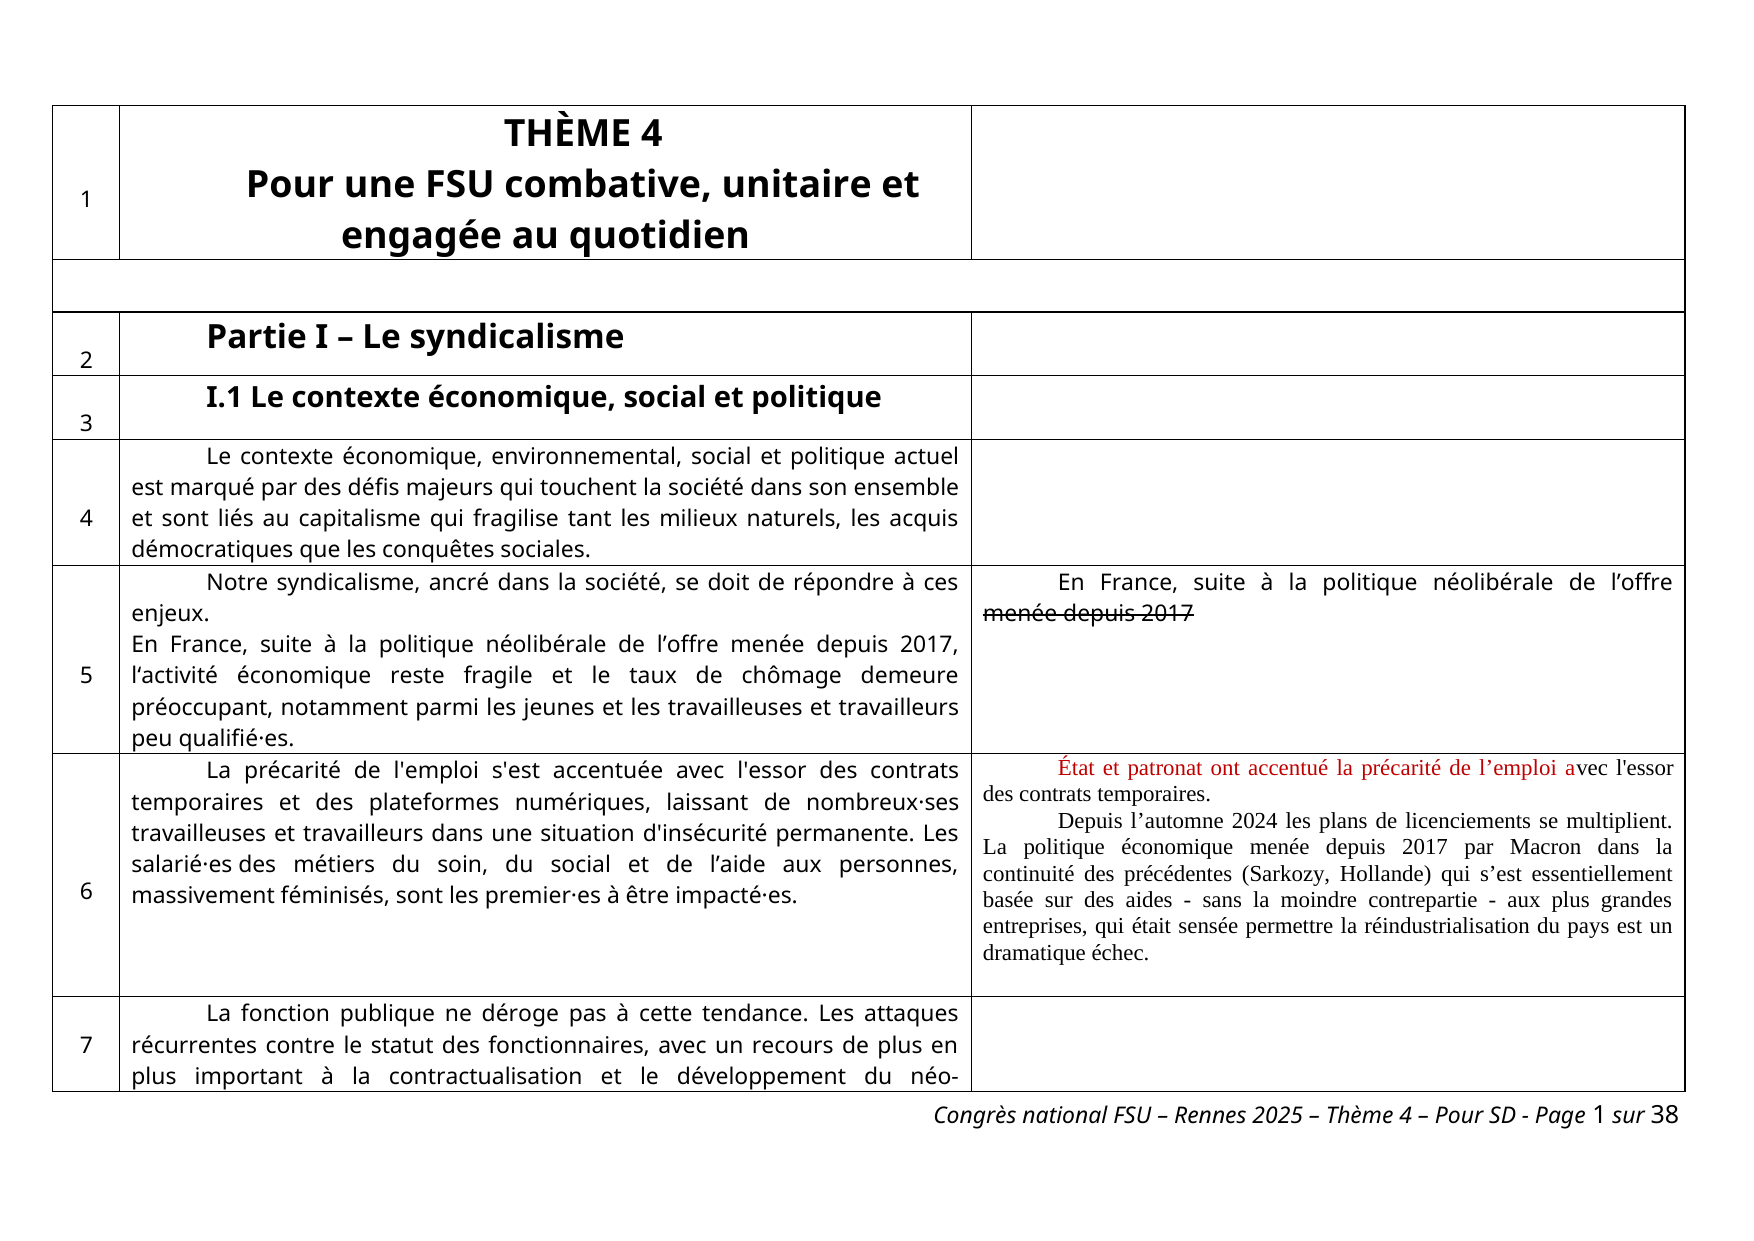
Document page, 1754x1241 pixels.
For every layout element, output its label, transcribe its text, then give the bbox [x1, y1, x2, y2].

table_header THÈME 4 Pour une FSU combative, unitaire et engagée au quotidien [120, 106, 971, 259]
table_cell [972, 313, 1684, 375]
table_cell 4 [53, 440, 119, 564]
table_cell En France, suite à la politique néolibérale de l’offre menée depuis 2017 [972, 566, 1684, 753]
table_cell [972, 440, 1684, 564]
table_cell La fonction publique ne déroge pas à cette tendance. Les attaques récurrentes contre le statut des fonctionnaires, avec un recours de plus en plus important à la contractualisation et le développement du néo- [120, 997, 971, 1091]
table_cell 6 [53, 754, 119, 996]
table_cell 2 [53, 313, 119, 375]
table_cell 7 [53, 997, 119, 1091]
table_cell La précarité de l'emploi s'est accentuée avec l'essor des contrats temporaires et des plateformes numériques, laissant de nombreux·ses travailleuses et travailleurs dans une situation d'insécurité permanente. Les salarié·es des métiers du soin, du social et de l’aide aux personnes, massivement féminisés, sont les premier·es à être impacté·es. [120, 754, 971, 996]
table_cell 3 [53, 376, 119, 438]
table_cell [972, 997, 1684, 1091]
table_cell État et patronat ont accentué la précarité de l’emploi avec l'essor des contrats temporaires. Depuis l’automne 2024 les plans de licenciements se multiplient. La politique économique menée depuis 2017 par Macron dans la continuité des précédentes (Sarkozy, Hollande) qui s’est essentiellement basée sur des aides - sans la moindre contrepartie - aux plus grandes entreprises, qui était sensée permettre la réindustrialisation du pays est un dramatique échec. [972, 754, 1684, 996]
table_cell Partie I – Le syndicalisme [120, 313, 971, 375]
table_cell Le contexte économique, environnemental, social et politique actuel est marqué par des défis majeurs qui touchent la société dans son ensemble et sont liés au capitalisme qui fragilise tant les milieux naturels, les acquis démocratiques que les conquêtes sociales. [120, 440, 971, 564]
table_cell [972, 376, 1684, 438]
table_cell Notre syndicalisme, ancré dans la société, se doit de répondre à ces enjeux. En France, suite à la politique néolibérale de l’offre menée depuis 2017, l‘activité économique reste fragile et le taux de chômage demeure préoccupant, notamment parmi les jeunes et les travailleuses et travailleurs peu qualifié·es. [120, 566, 971, 753]
table_cell [53, 260, 1684, 311]
table_cell 5 [53, 566, 119, 753]
table_header [972, 106, 1684, 259]
table_header 1 [53, 106, 119, 259]
table_cell I.1 Le contexte économique, social et politique [120, 376, 971, 438]
